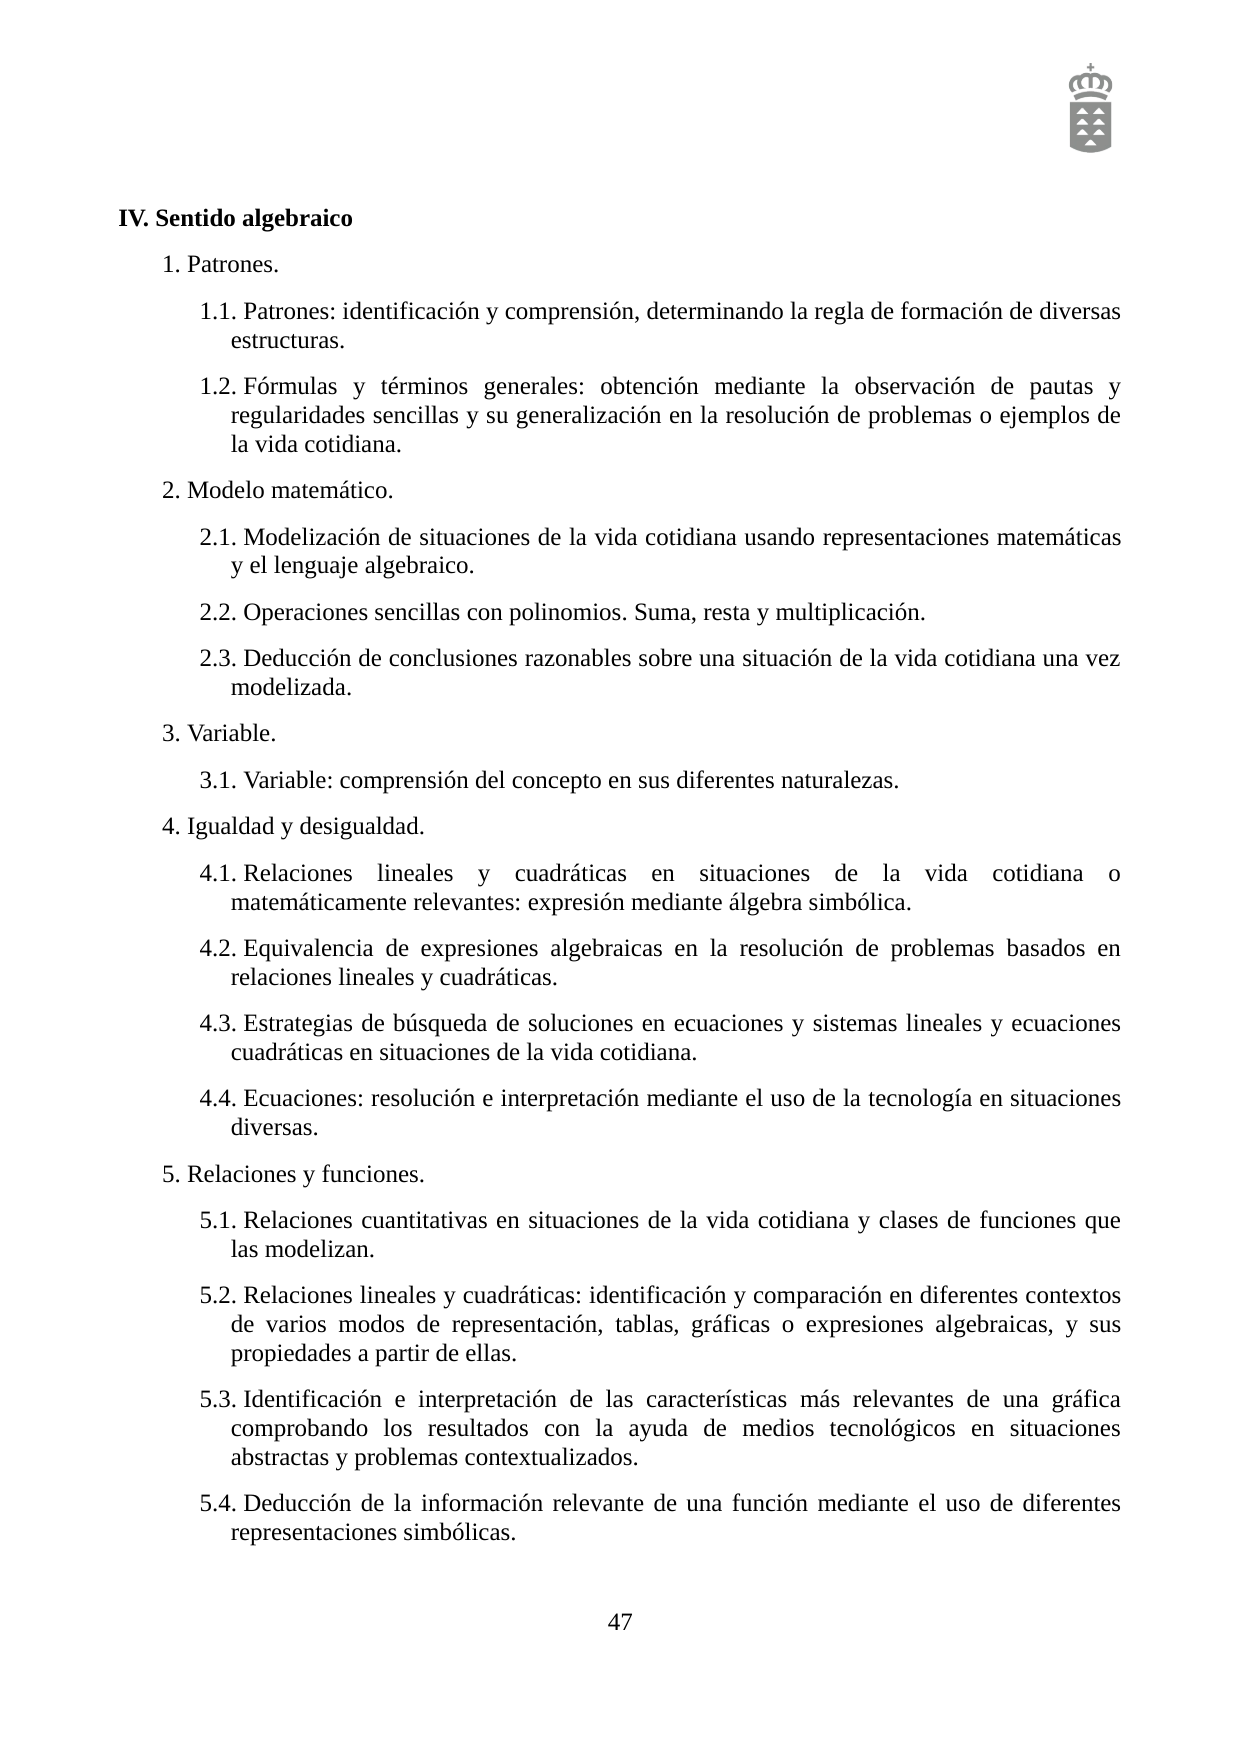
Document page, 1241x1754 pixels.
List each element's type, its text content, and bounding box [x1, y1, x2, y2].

list Fórmulas y términos generales: obtención mediante la observación de pautas y regularidades sencillas y su generalización en la resolución de problemas o ejemplos de la vida cotidiana. [193, 371, 1122, 457]
list Equivalencia de expresiones algebraicas en la resolución de problemas basados en relaciones lineales y cuadráticas. [193, 933, 1122, 991]
text IV. Sentido algebraico [118, 203, 1122, 232]
list Deducción de la información relevante de una función mediante el uso de diferentes representaciones simbólicas. [193, 1488, 1122, 1546]
list Deducción de conclusiones razonables sobre una situación de la vida cotidiana una vez modelizada. [193, 643, 1122, 701]
list Relaciones lineales y cuadráticas en situaciones de la vida cotidiana o matemáticamente relevantes: expresión mediante álgebra simbólica. [193, 858, 1122, 915]
list Relaciones cuantitativas en situaciones de la vida cotidiana y clases de funciones que las modelizan. [193, 1205, 1122, 1263]
list Identificación e interpretación de las características más relevantes de una gráfica comprobando los resultados con la ayuda de medios tecnológicos en situaciones abstractas y problemas contextualizados. [193, 1384, 1122, 1471]
list Variable. [156, 718, 1122, 747]
picture [1068, 63, 1113, 153]
list Patrones. [156, 249, 1122, 278]
list Relaciones lineales y cuadráticas: identificación y comparación en diferentes contextos de varios modos de representación, tablas, gráficas o expresiones algebraicas, y sus propiedades a partir de ellas. [193, 1280, 1122, 1367]
list Variable: comprensión del concepto en sus diferentes naturalezas. [193, 765, 1122, 794]
list Operaciones sencillas con polinomios. Suma, resta y multiplicación. [193, 597, 1122, 626]
list Ecuaciones: resolución e interpretación mediante el uso de la tecnología en situaciones diversas. [193, 1083, 1122, 1141]
list Patrones: identificación y comprensión, determinando la regla de formación de diversas estructuras. [193, 296, 1122, 353]
list Estrategias de búsqueda de soluciones en ecuaciones y sistemas lineales y ecuaciones cuadráticas en situaciones de la vida cotidiana. [193, 1008, 1122, 1066]
list Modelización de situaciones de la vida cotidiana usando representaciones matemáticas y el lenguaje algebraico. [193, 522, 1122, 579]
list Modelo matemático. [156, 475, 1122, 504]
list Relaciones y funciones. [156, 1159, 1122, 1187]
list Igualdad y desigualdad. [156, 811, 1122, 840]
